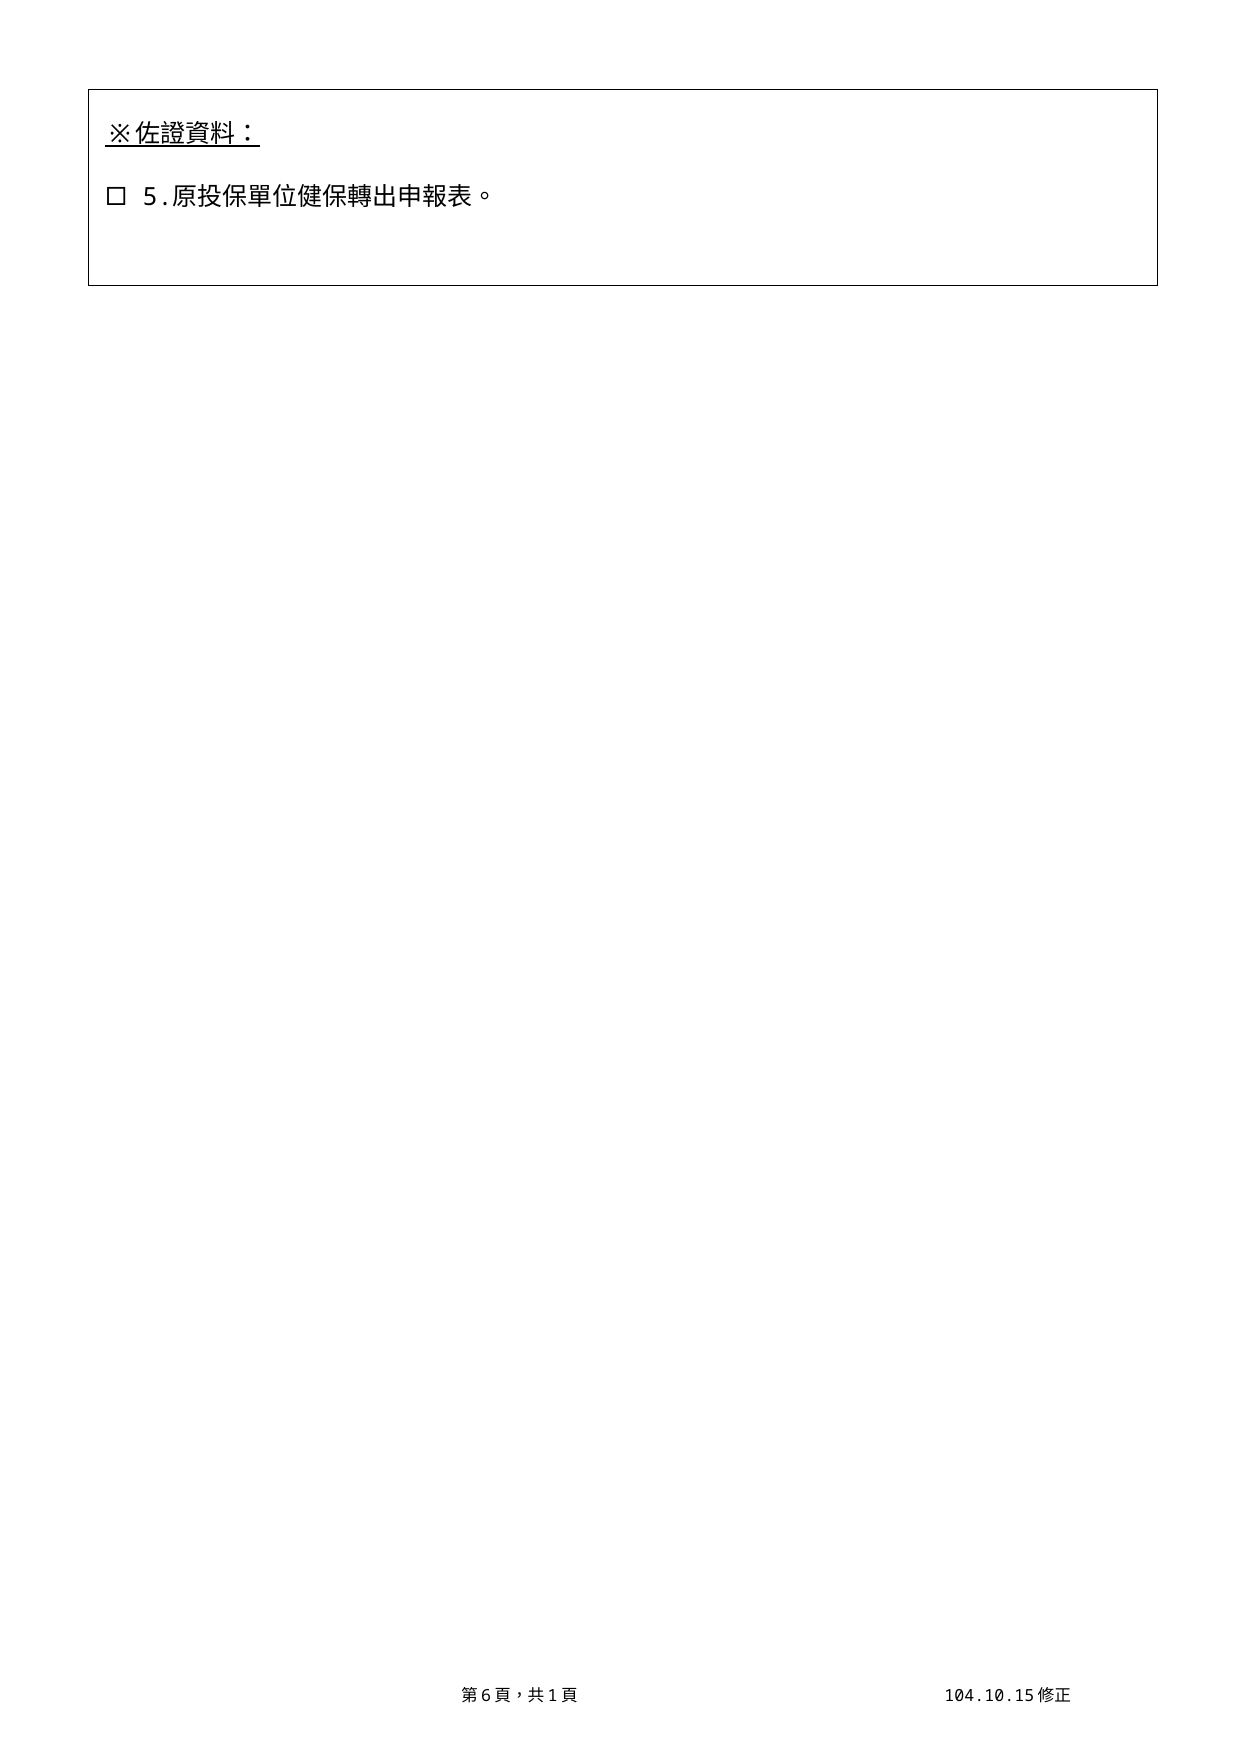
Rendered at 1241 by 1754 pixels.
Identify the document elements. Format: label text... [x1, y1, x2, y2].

table_header ※佐證資料：  5.原投保單位健保轉出申報表。 [89, 90, 1157, 285]
